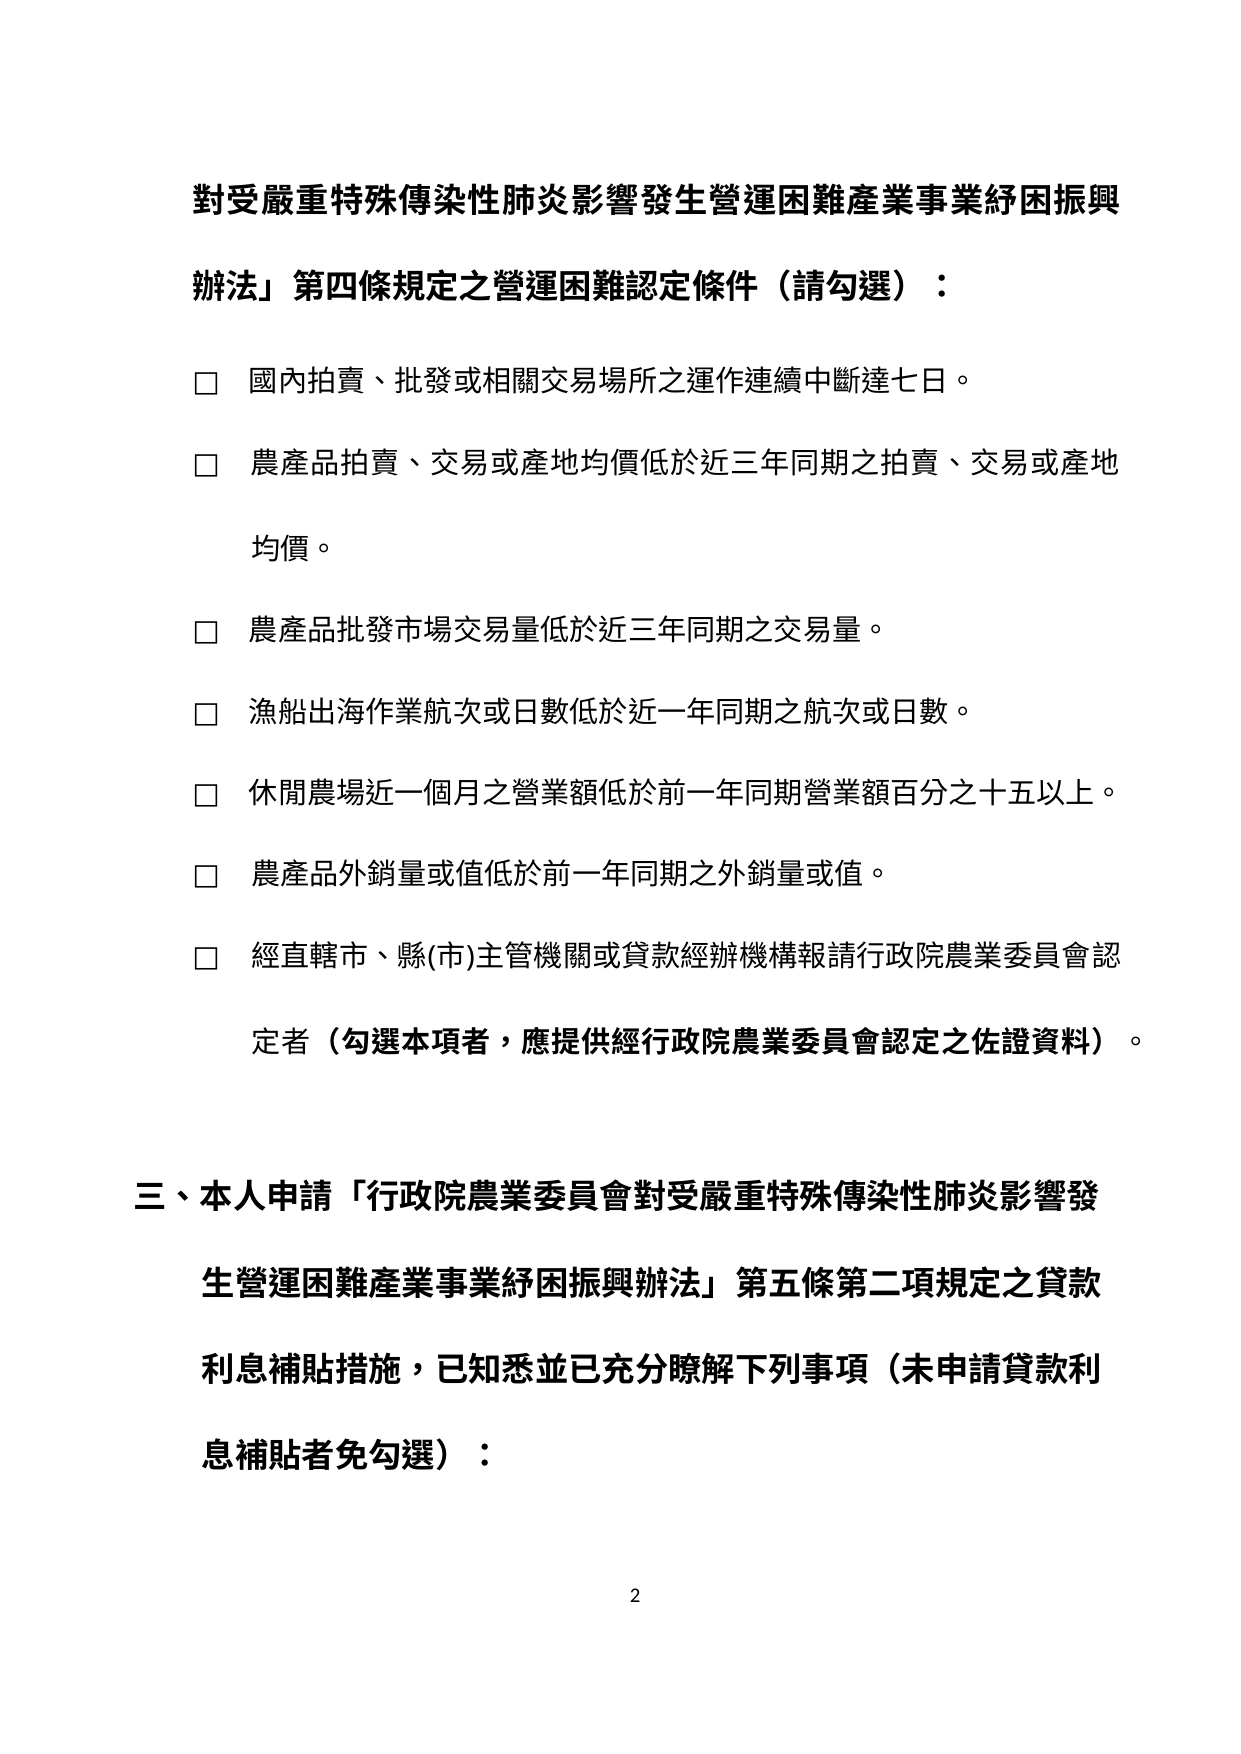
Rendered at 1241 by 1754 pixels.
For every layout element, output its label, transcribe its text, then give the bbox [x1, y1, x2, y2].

text □ 農產品拍賣、交易或產地均價低於近三年同期之拍賣、交易或產地均價。 [192, 423, 1122, 584]
text □ 農產品批發市場交易量低於近三年同期之交易量。 [192, 591, 1122, 666]
text □ 農產品外銷量或值低於前一年同期之外銷量或值。 [192, 835, 1122, 910]
text 三、本人申請「行政院農業委員會對受嚴重特殊傳染性肺炎影響發生營運困難產業事業紓困振興辦法」第五條第二項規定之貸款利息補貼措施，已知悉並已充分瞭解下列事項（未申請貸款利息補貼者免勾選）： [133, 1157, 1122, 1490]
text □ 國內拍賣、批發或相關交易場所之運作連續中斷達七日。 [192, 342, 1122, 417]
text □ 漁船出海作業航次或日數低於近一年同期之航次或日數。 [192, 672, 1122, 747]
text 對受嚴重特殊傳染性肺炎影響發生營運困難產業事業紓困振興辦法」第四條規定之營運困難認定條件（請勾選）： [133, 161, 1122, 322]
text □ 經直轄市、縣(市)主管機關或貸款經辦機構報請行政院農業委員會認定者（勾選本項者，應提供經行政院農業委員會認定之佐證資料）。 [192, 916, 1122, 1120]
text □ 休閒農場近一個月之營業額低於前一年同期營業額百分之十五以上。 [192, 753, 1122, 828]
